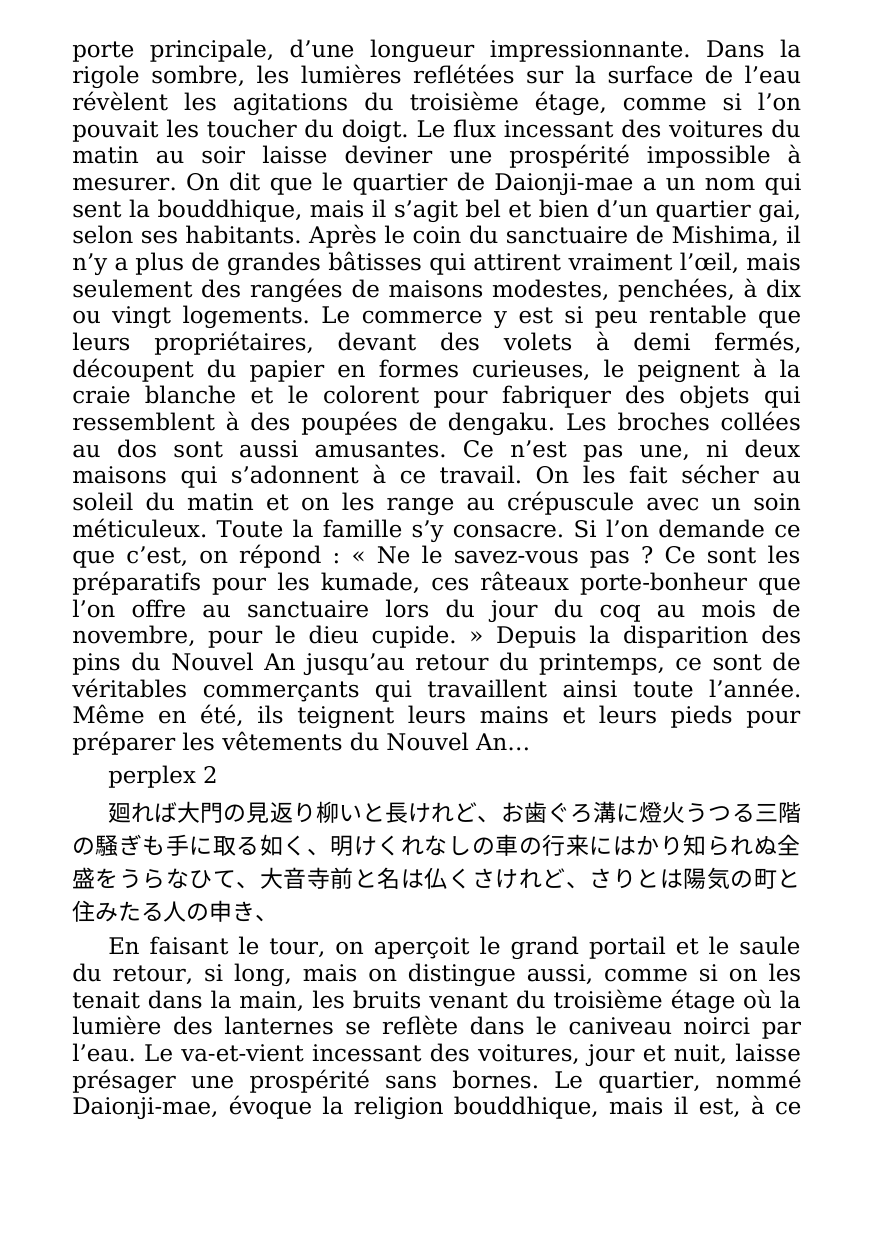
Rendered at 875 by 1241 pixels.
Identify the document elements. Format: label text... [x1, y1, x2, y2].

text En faisant le tour, on aperçoit le grand portail et le saule du retour, si long, mais on distingue aussi, comme si on les tenait dans la main, les bruits venant du troisième étage où la lumière des lanternes se reflète dans le caniveau noirci par l’eau. Le va-et-vient incessant des voitures, jour et nuit, laisse présager une prospérité sans bornes. Le quartier, nommé Daionji-mae, évoque la religion bouddhique, mais il est, à ce [72, 933, 802, 1120]
text porte principale, d’une longueur impressionnante. Dans la rigole sombre, les lumières reflétées sur la surface de l’eau révèlent les agitations du troisième étage, comme si l’on pouvait les toucher du doigt. Le flux incessant des voitures du matin au soir laisse deviner une prospérité impossible à mesurer. On dit que le quartier de Daionji-mae a un nom qui sent la bouddhique, mais il s’agit bel et bien d’un quartier gai, selon ses habitants. Après le coin du sanctuaire de Mishima, il n’y a plus de grandes bâtisses qui attirent vraiment l’œil, mais seulement des rangées de maisons modestes, penchées, à dix ou vingt logements. Le commerce y est si peu rentable que leurs propriétaires, devant des volets à demi fermés, découpent du papier en formes curieuses, le peignent à la craie blanche et le colorent pour fabriquer des objets qui ressemblent à des poupées de dengaku. Les broches collées au dos sont aussi amusantes. Ce n’est pas une, ni deux maisons qui s’adonnent à ce travail. On les fait sécher au soleil du matin et on les range au crépuscule avec un soin méticuleux. Toute la famille s’y consacre. Si l’on demande ce que c’est, on répond : « Ne le savez-vous pas ? Ce sont les préparatifs pour les kumade, ces râteaux porte-bonheur que l’on offre au sanctuaire lors du jour du coq au mois de novembre, pour le dieu cupide. » Depuis la disparition des pins du Nouvel An jusqu’au retour du printemps, ce sont de véritables commerçants qui travaillent ainsi toute l’année. Même en été, ils teignent leurs mains et leurs pieds pour préparer les vêtements du Nouvel An… [72, 36, 802, 756]
text perplex 2 [72, 762, 802, 789]
text 廻れば大門の見返り柳いと長けれど、お歯ぐろ溝に燈火うつる三階の騒ぎも手に取る如く、明けくれなしの車の行来にはかり知られぬ全盛をうらなひて、大音寺前と名は仏くさけれど、さりとは陽気の町と住みたる人の申き、 [72, 794, 802, 927]
